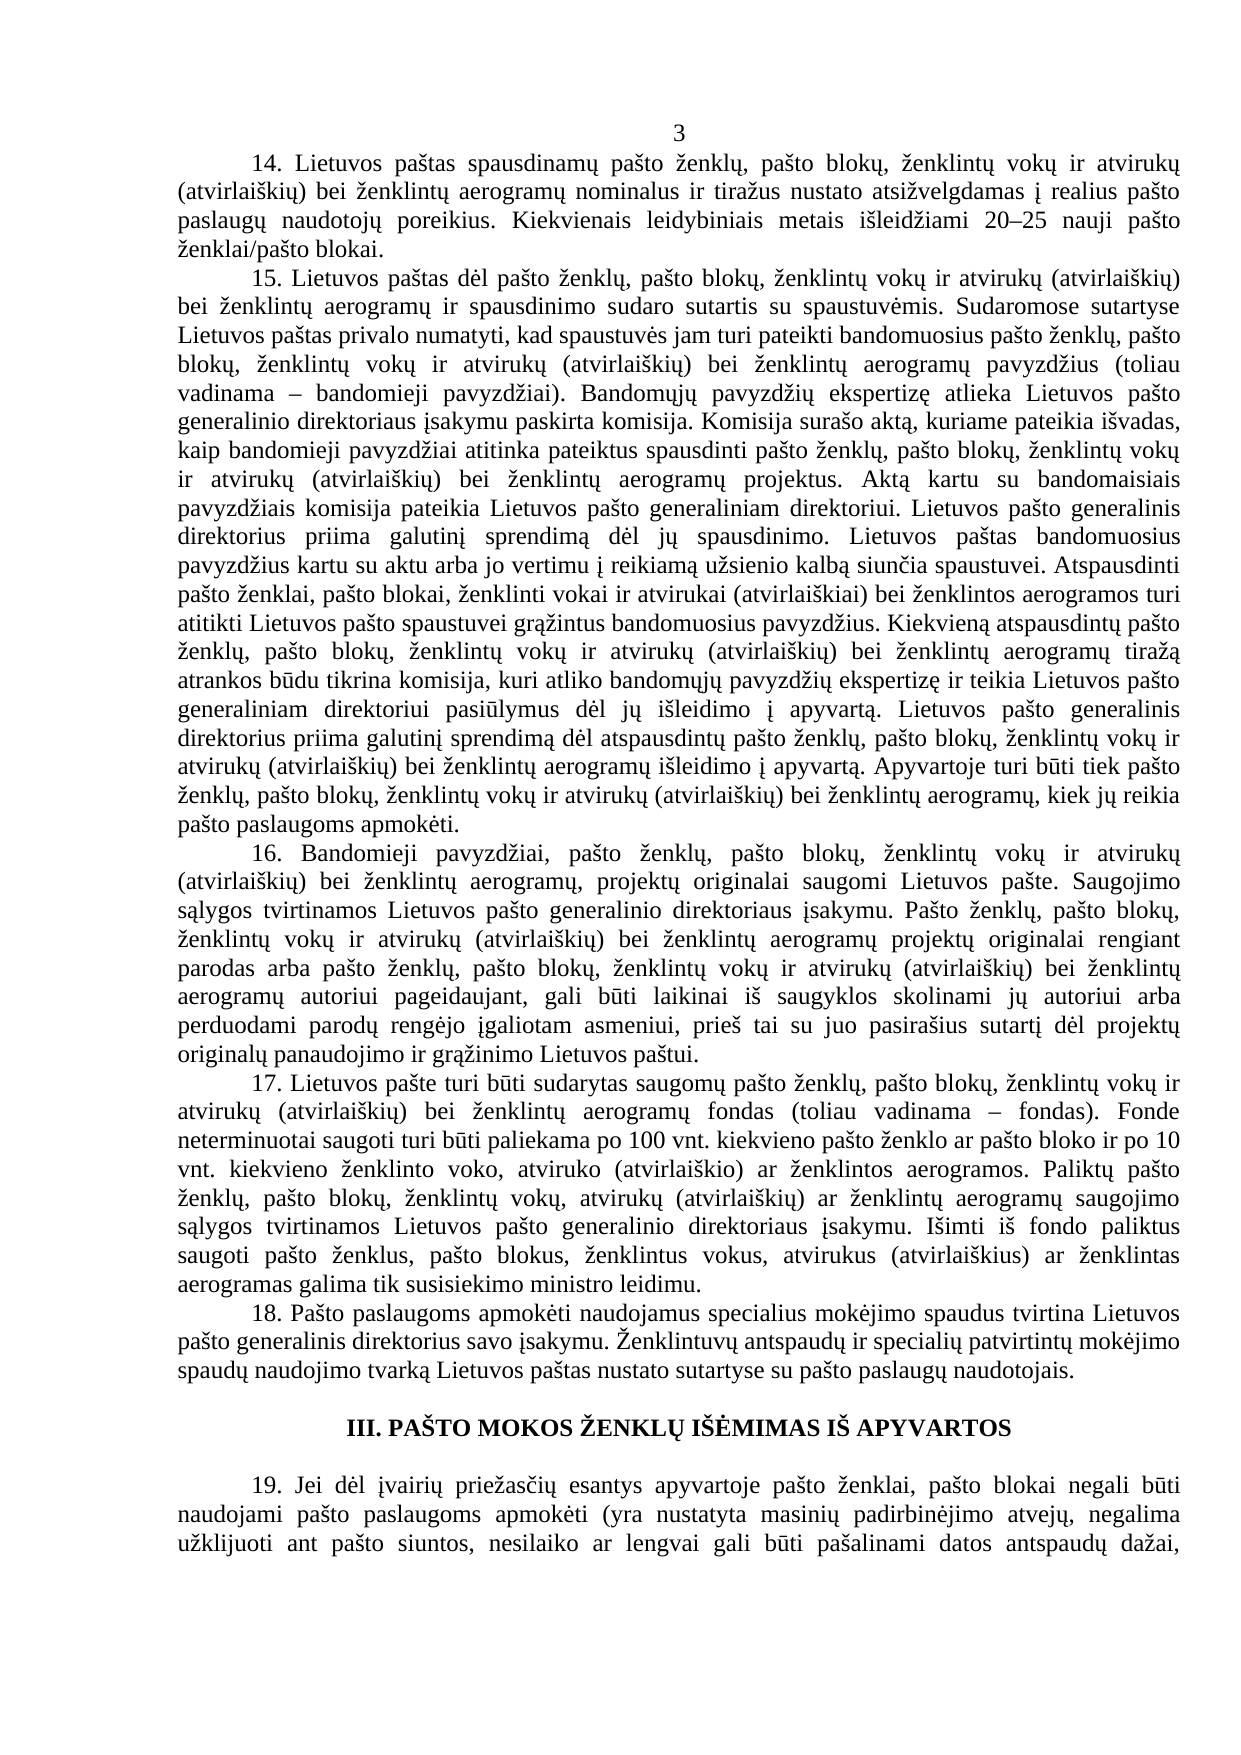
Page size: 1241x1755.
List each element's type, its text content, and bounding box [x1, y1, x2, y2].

text 15. Lietuvos paštas dėl pašto ženklų, pašto blokų, ženklintų vokų ir atvirukų (atvirlaiškių) bei ženklintų aerogramų ir spausdinimo sudaro sutartis su spaustuvėmis. Sudaromose sutartyse Lietuvos paštas privalo numatyti, kad spaustuvės jam turi pateikti bandomuosius pašto ženklų, pašto blokų, ženklintų vokų ir atvirukų (atvirlaiškių) bei ženklintų aerogramų pavyzdžius (toliau vadinama – bandomieji pavyzdžiai). Bandomųjų pavyzdžių ekspertizę atlieka Lietuvos pašto generalinio direktoriaus įsakymu paskirta komisija. Komisija surašo aktą, kuriame pateikia išvadas, kaip bandomieji pavyzdžiai atitinka pateiktus spausdinti pašto ženklų, pašto blokų, ženklintų vokų ir atvirukų (atvirlaiškių) bei ženklintų aerogramų projektus. Aktą kartu su bandomaisiais pavyzdžiais komisija pateikia Lietuvos pašto generaliniam direktoriui. Lietuvos pašto generalinis direktorius priima galutinį sprendimą dėl jų spausdinimo. Lietuvos paštas bandomuosius pavyzdžius kartu su aktu arba jo vertimu į reikiamą užsienio kalbą siunčia spaustuvei. Atspausdinti pašto ženklai, pašto blokai, ženklinti vokai ir atvirukai (atvirlaiškiai) bei ženklintos aerogramos turi atitikti Lietuvos pašto spaustuvei grąžintus bandomuosius pavyzdžius. Kiekvieną atspausdintų pašto ženklų, pašto blokų, ženklintų vokų ir atvirukų (atvirlaiškių) bei ženklintų aerogramų tiražą atrankos būdu tikrina komisija, kuri atliko bandomųjų pavyzdžių ekspertizę ir teikia Lietuvos pašto generaliniam direktoriui pasiūlymus dėl jų išleidimo į apyvartą. Lietuvos pašto generalinis direktorius priima galutinį sprendimą dėl atspausdintų pašto ženklų, pašto blokų, ženklintų vokų ir atvirukų (atvirlaiškių) bei ženklintų aerogramų išleidimo į apyvartą. Apyvartoje turi būti tiek pašto ženklų, pašto blokų, ženklintų vokų ir atvirukų (atvirlaiškių) bei ženklintų aerogramų, kiek jų reikia pašto paslaugoms apmokėti. [177, 263, 1181, 838]
text 16. Bandomieji pavyzdžiai, pašto ženklų, pašto blokų, ženklintų vokų ir atvirukų (atvirlaiškių) bei ženklintų aerogramų, projektų originalai saugomi Lietuvos pašte. Saugojimo sąlygos tvirtinamos Lietuvos pašto generalinio direktoriaus įsakymu. Pašto ženklų, pašto blokų, ženklintų vokų ir atvirukų (atvirlaiškių) bei ženklintų aerogramų projektų originalai rengiant parodas arba pašto ženklų, pašto blokų, ženklintų vokų ir atvirukų (atvirlaiškių) bei ženklintų aerogramų autoriui pageidaujant, gali būti laikinai iš saugyklos skolinami jų autoriui arba perduodami parodų rengėjo įgaliotam asmeniui, prieš tai su juo pasirašius sutartį dėl projektų originalų panaudojimo ir grąžinimo Lietuvos paštui. [177, 838, 1181, 1068]
text III. PAŠTO MOKOS ŽENKLŲ IŠĖMIMAS IŠ APYVARTOS [177, 1413, 1181, 1441]
text 17. Lietuvos pašte turi būti sudarytas saugomų pašto ženklų, pašto blokų, ženklintų vokų ir atvirukų (atvirlaiškių) bei ženklintų aerogramų fondas (toliau vadinama – fondas). Fonde neterminuotai saugoti turi būti paliekama po 100 vnt. kiekvieno pašto ženklo ar pašto bloko ir po 10 vnt. kiekvieno ženklinto voko, atviruko (atvirlaiškio) ar ženklintos aerogramos. Paliktų pašto ženklų, pašto blokų, ženklintų vokų, atvirukų (atvirlaiškių) ar ženklintų aerogramų saugojimo sąlygos tvirtinamos Lietuvos pašto generalinio direktoriaus įsakymu. Išimti iš fondo paliktus saugoti pašto ženklus, pašto blokus, ženklintus vokus, atvirukus (atvirlaiškius) ar ženklintas aerogramas galima tik susisiekimo ministro leidimu. [177, 1068, 1181, 1298]
text 14. Lietuvos paštas spausdinamų pašto ženklų, pašto blokų, ženklintų vokų ir atvirukų (atvirlaiškių) bei ženklintų aerogramų nominalus ir tiražus nustato atsižvelgdamas į realius pašto paslaugų naudotojų poreikius. Kiekvienais leidybiniais metais išleidžiami 20–25 nauji pašto ženklai/pašto blokai. [177, 148, 1181, 263]
text 19. Jei dėl įvairių priežasčių esantys apyvartoje pašto ženklai, pašto blokai negali būti naudojami pašto paslaugoms apmokėti (yra nustatyta masinių padirbinėjimo atvejų, negalima užklijuoti ant pašto siuntos, nesilaiko ar lengvai gali būti pašalinami datos antspaudų dažai, [177, 1470, 1181, 1556]
text 18. Pašto paslaugoms apmokėti naudojamus specialius mokėjimo spaudus tvirtina Lietuvos pašto generalinis direktorius savo įsakymu. Ženklintuvų antspaudų ir specialių patvirtintų mokėjimo spaudų naudojimo tvarką Lietuvos paštas nustato sutartyse su pašto paslaugų naudotojais. [177, 1298, 1181, 1384]
